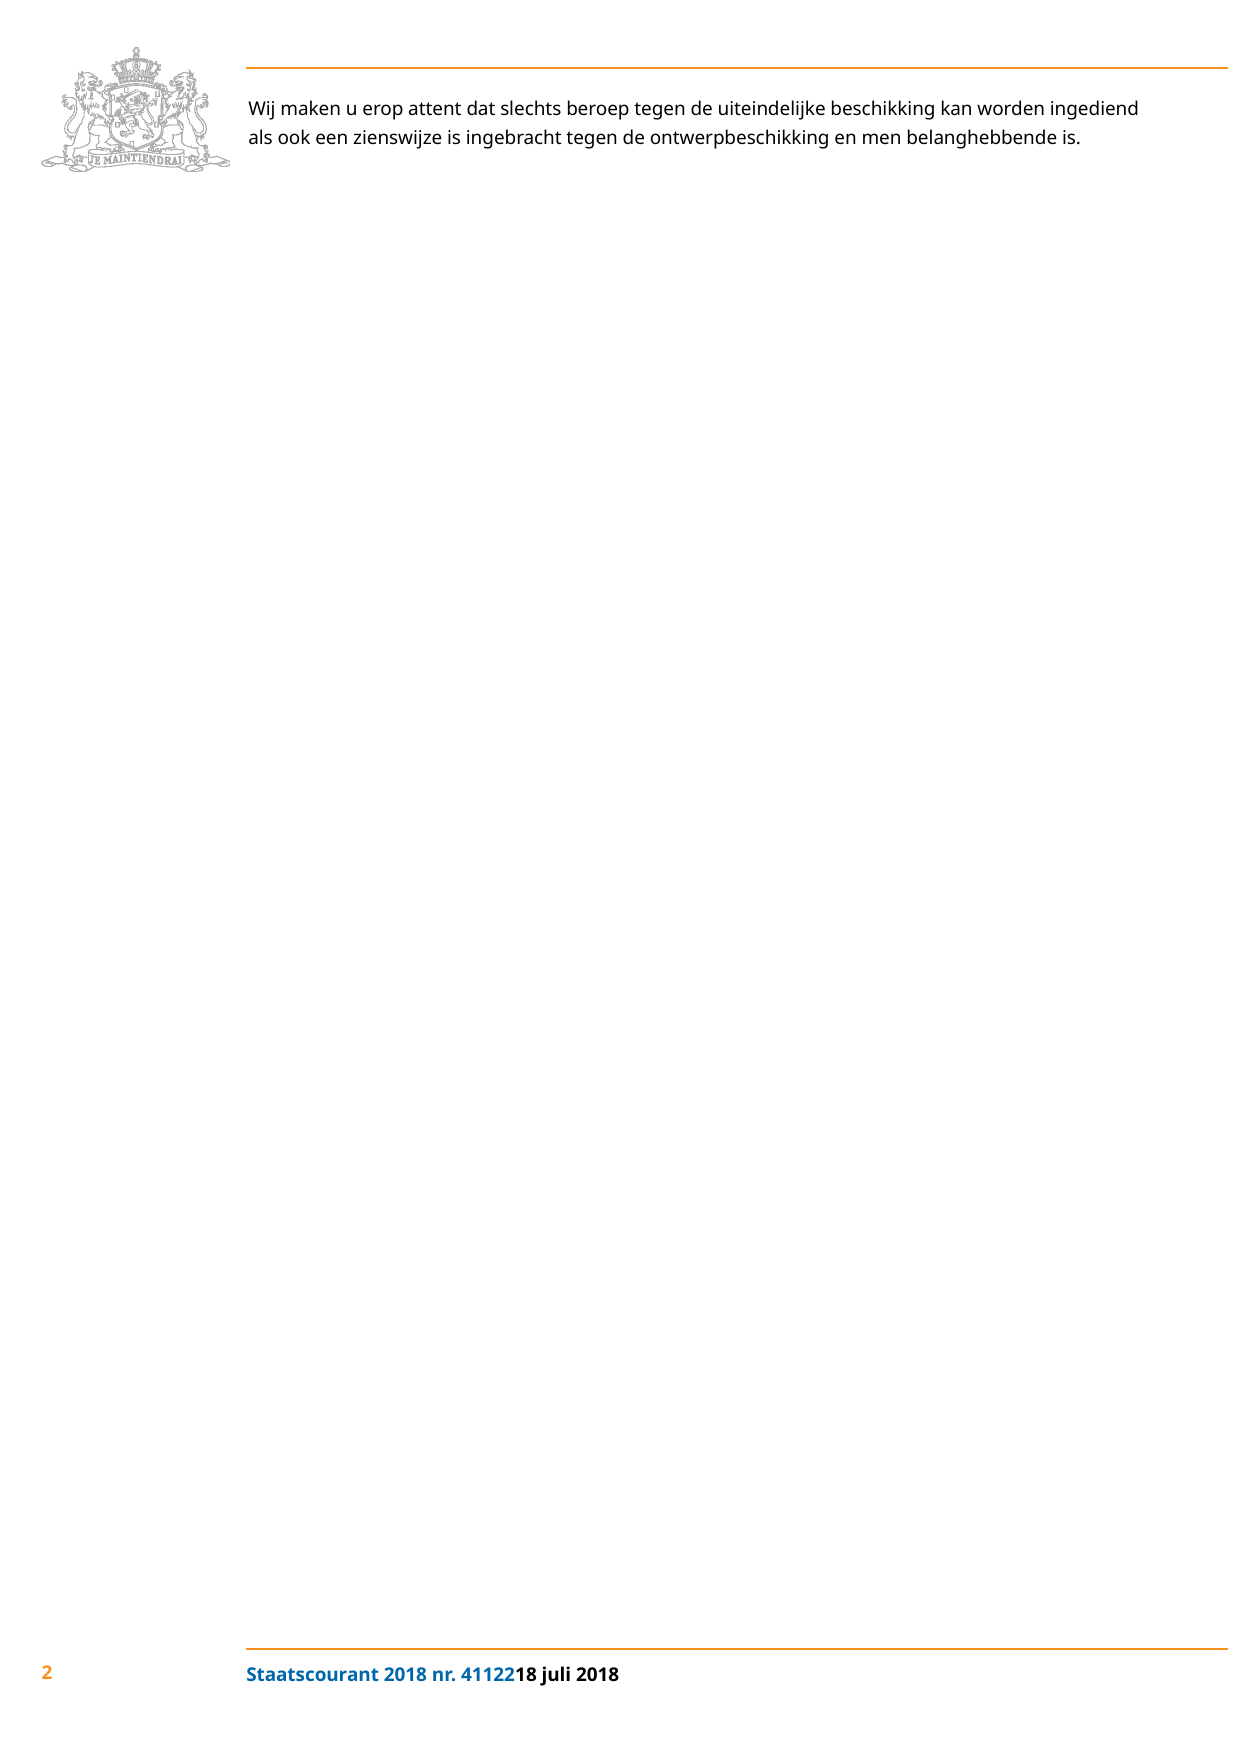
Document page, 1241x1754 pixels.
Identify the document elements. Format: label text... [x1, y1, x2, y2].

picture [41, 47, 231, 172]
text Wij maken u erop attent dat slechts beroep tegen de uiteindelijke beschikking kan worden ingediend als ook een zienswijze is ingebracht tegen de ontwerpbeschikking en men belanghebbende is. [248, 95, 1152, 150]
